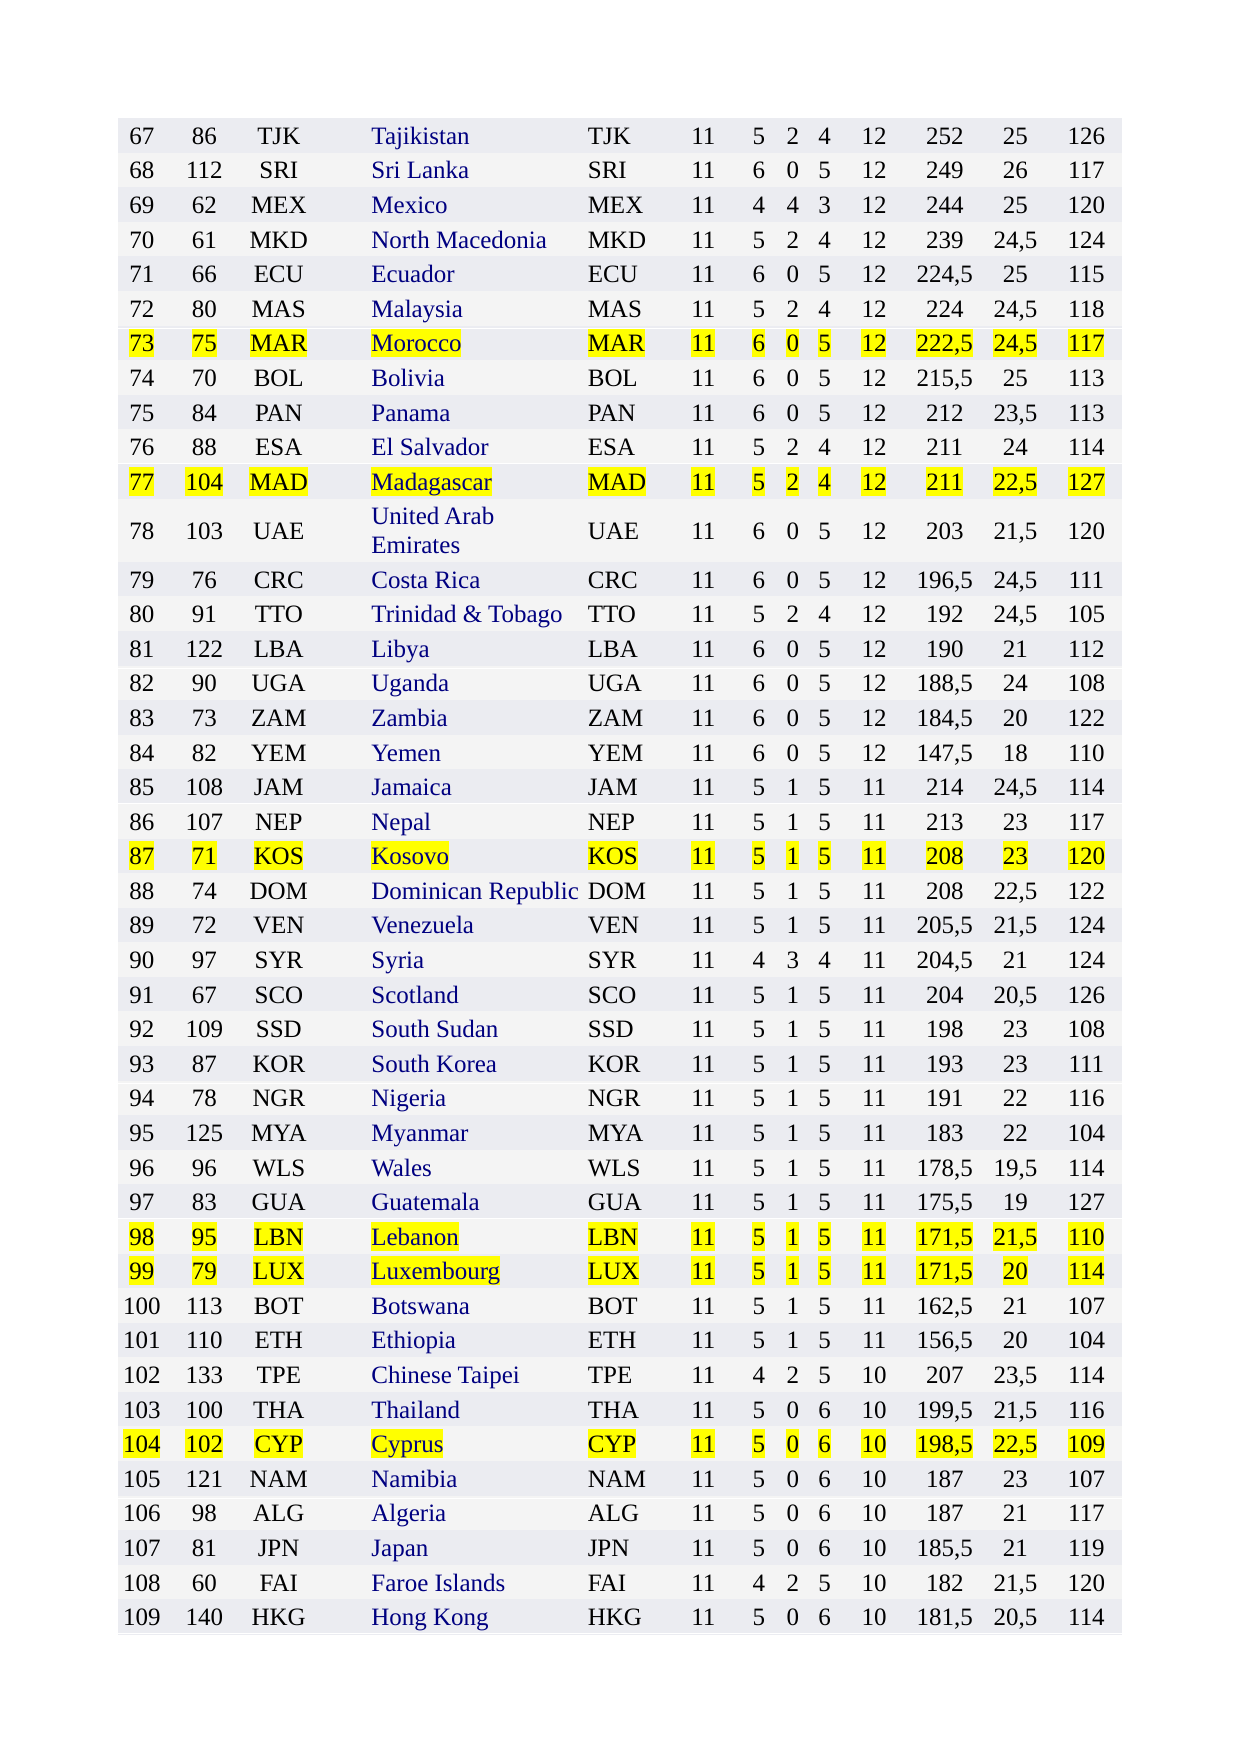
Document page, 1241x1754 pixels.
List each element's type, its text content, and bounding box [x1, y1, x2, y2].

table_cell 11 [839, 942, 909, 977]
table_cell North Macedonia [368, 222, 585, 256]
table_cell 22,5 [980, 1426, 1050, 1461]
table_cell 21,5 [980, 908, 1050, 942]
table_cell SSD [585, 1011, 664, 1046]
table_cell Costa Rica [368, 562, 585, 596]
table_cell KOR [585, 1046, 664, 1081]
table_cell 102 [165, 1426, 243, 1461]
table_cell 21,5 [980, 1392, 1050, 1426]
table_cell SRI [243, 153, 314, 187]
table_cell GUA [243, 1184, 314, 1219]
table_cell ECU [243, 256, 314, 291]
table_cell 10 [839, 1392, 909, 1426]
table_cell South Korea [368, 1046, 585, 1081]
table_cell 5 [810, 977, 839, 1011]
table_cell Dominican Republic [368, 873, 585, 908]
table_cell Malaysia [368, 291, 585, 326]
table_cell 0 [776, 326, 809, 360]
table_cell 224,5 [909, 256, 980, 291]
table_cell 5 [741, 1288, 776, 1323]
table_cell 5 [741, 1496, 776, 1530]
table_cell 116 [1050, 1081, 1122, 1115]
table_cell 23 [980, 1046, 1050, 1081]
table_cell LUX [243, 1254, 314, 1288]
table_cell THA [243, 1392, 314, 1426]
table_cell 5 [810, 769, 839, 804]
table_cell [314, 631, 368, 666]
table_cell 110 [1050, 735, 1122, 769]
table_cell 125 [165, 1115, 243, 1150]
table_cell 11 [665, 596, 741, 631]
table_cell [314, 429, 368, 463]
table_cell [314, 669, 368, 700]
table_cell 1 [776, 769, 809, 804]
table_cell 22 [980, 1081, 1050, 1115]
table_cell CRC [585, 562, 664, 596]
table_cell ETH [243, 1323, 314, 1357]
table_cell 0 [776, 1461, 809, 1496]
table_cell YEM [585, 735, 664, 769]
table_cell 105 [118, 1461, 165, 1496]
table_cell Yemen [368, 735, 585, 769]
table_cell 0 [776, 631, 809, 666]
table_cell 11 [665, 873, 741, 908]
table_cell 11 [665, 360, 741, 395]
table_cell TJK [243, 118, 314, 153]
table_cell 0 [776, 562, 809, 596]
table_cell 11 [839, 1115, 909, 1150]
table_cell 116 [1050, 1392, 1122, 1426]
table_cell 11 [665, 153, 741, 187]
table_cell SCO [243, 977, 314, 1011]
table_cell 11 [839, 1150, 909, 1184]
table_cell 5 [810, 804, 839, 838]
table_cell [314, 1426, 368, 1461]
table_cell Venezuela [368, 908, 585, 942]
table_cell SRI [585, 153, 664, 187]
table_cell 112 [165, 153, 243, 187]
table_cell 1 [776, 1288, 809, 1323]
table_cell TTO [243, 596, 314, 631]
table_cell LBA [243, 631, 314, 666]
table_cell [314, 464, 368, 499]
table_cell 11 [665, 839, 741, 873]
table_cell 90 [165, 666, 243, 700]
table_cell 120 [1050, 839, 1122, 873]
table_cell Zambia [368, 700, 585, 735]
table_cell [314, 1184, 368, 1218]
table_cell 0 [776, 1599, 809, 1634]
table_cell [314, 942, 368, 977]
table_cell 12 [839, 631, 909, 666]
table_cell 1 [776, 1254, 809, 1288]
table_cell 192 [909, 596, 980, 631]
table_cell 21 [980, 1530, 1050, 1565]
table_cell 11 [665, 804, 741, 838]
table_cell 193 [909, 1046, 980, 1081]
table_cell 75 [118, 395, 165, 429]
table_cell 122 [165, 631, 243, 666]
table_cell [314, 1011, 368, 1046]
table_cell 211 [909, 464, 980, 498]
table_cell 124 [1050, 942, 1122, 977]
table_cell JAM [585, 769, 664, 804]
table_cell 11 [665, 429, 741, 464]
table_cell 5 [741, 429, 776, 464]
table_cell FAI [585, 1565, 664, 1599]
table_cell 12 [839, 464, 909, 498]
table_cell [314, 1046, 368, 1081]
table_cell HKG [243, 1599, 314, 1634]
table_cell 1 [776, 1081, 809, 1115]
table_cell 11 [665, 464, 741, 498]
table_cell ESA [585, 429, 664, 464]
table_cell 67 [118, 118, 165, 153]
table_cell Wales [368, 1150, 585, 1184]
table_cell 183 [909, 1115, 980, 1150]
table_cell 11 [665, 187, 741, 222]
table_cell 6 [741, 153, 776, 187]
table_cell LUX [585, 1254, 664, 1288]
table_cell 182 [909, 1565, 980, 1599]
table_cell 5 [741, 1323, 776, 1357]
table_cell LBN [243, 1219, 314, 1253]
table_cell 175,5 [909, 1184, 980, 1219]
table_cell 11 [665, 1115, 741, 1150]
table_cell 25 [980, 360, 1050, 395]
table_cell 5 [810, 360, 839, 395]
table_cell 72 [118, 291, 165, 326]
table_cell Scotland [368, 977, 585, 1011]
table_cell Panama [368, 395, 585, 429]
table_cell 171,5 [909, 1254, 980, 1288]
table_cell 6 [810, 1426, 839, 1461]
table_cell 5 [741, 1426, 776, 1461]
table_cell 23,5 [980, 1357, 1050, 1392]
table_cell 5 [741, 1219, 776, 1253]
table_cell Myanmar [368, 1115, 585, 1150]
table_cell 108 [165, 769, 243, 804]
table_cell 5 [741, 1046, 776, 1081]
table_cell 11 [665, 256, 741, 291]
table_cell 2 [776, 596, 809, 631]
table_cell ALG [585, 1496, 664, 1530]
table_cell 1 [776, 1011, 809, 1046]
table_cell 100 [118, 1288, 165, 1323]
table_cell Tajikistan [368, 118, 585, 153]
table_cell 4 [741, 187, 776, 222]
table_cell 5 [810, 1565, 839, 1599]
table_cell [314, 735, 368, 769]
table_cell 73 [165, 700, 243, 735]
table_cell MYA [585, 1115, 664, 1150]
table_cell MYA [243, 1115, 314, 1150]
table_cell Japan [368, 1530, 585, 1565]
table_cell 3 [776, 942, 809, 977]
table_cell 24,5 [980, 562, 1050, 596]
table_cell 10 [839, 1496, 909, 1530]
table_cell 11 [839, 1323, 909, 1357]
table_cell 11 [665, 1288, 741, 1323]
table_cell 190 [909, 631, 980, 666]
table_cell 75 [165, 326, 243, 360]
table_cell 69 [118, 187, 165, 222]
table_cell 11 [665, 118, 741, 153]
table_cell 205,5 [909, 908, 980, 942]
table_cell 121 [165, 1461, 243, 1496]
table_cell 10 [839, 1565, 909, 1599]
table_cell 0 [776, 153, 809, 187]
table_cell 108 [118, 1565, 165, 1599]
table_cell 1 [776, 839, 809, 873]
table_cell 108 [1050, 666, 1122, 700]
table_cell 83 [165, 1184, 243, 1219]
table_cell 74 [118, 360, 165, 395]
table_cell 85 [118, 769, 165, 804]
table_cell 88 [118, 873, 165, 908]
table_cell 6 [741, 735, 776, 769]
table_cell [314, 395, 368, 429]
table_cell 84 [118, 735, 165, 769]
table_cell NAM [243, 1461, 314, 1496]
table_cell [314, 700, 368, 735]
table_cell WLS [243, 1150, 314, 1184]
table_cell 74 [165, 873, 243, 908]
table_cell 10 [839, 1426, 909, 1461]
table_cell 21 [980, 942, 1050, 977]
table_cell [314, 1565, 368, 1599]
table_cell 107 [118, 1530, 165, 1565]
table_cell 12 [839, 735, 909, 769]
table_cell 111 [1050, 1046, 1122, 1081]
table_cell 11 [665, 666, 741, 700]
table_cell 24,5 [980, 769, 1050, 804]
table_cell [314, 769, 368, 803]
table_cell 97 [118, 1184, 165, 1219]
table_cell 122 [1050, 873, 1122, 908]
table_cell 102 [118, 1357, 165, 1392]
table_cell GUA [585, 1184, 664, 1219]
table_cell 208 [909, 839, 980, 873]
table_cell 71 [118, 256, 165, 291]
table_cell 21,5 [980, 1565, 1050, 1599]
table_cell 10 [839, 1461, 909, 1496]
table_cell 24,5 [980, 326, 1050, 360]
table_cell SYR [243, 942, 314, 977]
table_cell MAS [585, 291, 664, 326]
table_cell 100 [165, 1392, 243, 1426]
table_cell MAD [585, 464, 664, 498]
table_cell 80 [118, 596, 165, 631]
table_cell 5 [741, 839, 776, 873]
table_cell 0 [776, 1496, 809, 1530]
table_cell 109 [118, 1599, 165, 1634]
table_cell 5 [741, 118, 776, 153]
table_cell [314, 222, 368, 256]
table_cell 244 [909, 187, 980, 222]
table_cell 5 [810, 1184, 839, 1219]
table_cell SYR [585, 942, 664, 977]
table_cell 114 [1050, 769, 1122, 804]
table_cell 117 [1050, 804, 1122, 838]
table_cell 11 [839, 839, 909, 873]
table_cell 5 [810, 700, 839, 735]
table_cell 5 [810, 1323, 839, 1357]
table_cell 21,5 [980, 1219, 1050, 1253]
table_cell LBA [585, 631, 664, 666]
table_cell 11 [839, 1288, 909, 1323]
table_cell 3 [810, 187, 839, 222]
table_cell 73 [118, 326, 165, 360]
table_cell [314, 562, 368, 596]
table_cell FAI [243, 1565, 314, 1599]
table_cell 119 [1050, 1530, 1122, 1565]
table_cell 199,5 [909, 1392, 980, 1426]
table_cell 0 [776, 499, 809, 562]
table_cell 120 [1050, 1565, 1122, 1599]
table_cell 70 [118, 222, 165, 256]
table_cell 82 [165, 735, 243, 769]
table_cell UAE [585, 499, 664, 562]
table_cell [314, 1499, 368, 1530]
table_cell 0 [776, 395, 809, 429]
table_cell 109 [1050, 1426, 1122, 1461]
table_cell 18 [980, 735, 1050, 769]
table_cell UAE [243, 499, 314, 562]
table_cell 98 [165, 1496, 243, 1530]
table_cell HKG [585, 1599, 664, 1634]
table_cell 79 [165, 1254, 243, 1288]
table_cell 12 [839, 291, 909, 326]
table_cell 79 [118, 562, 165, 596]
table_cell 6 [741, 326, 776, 360]
table_cell 211 [909, 429, 980, 464]
table_cell 60 [165, 1565, 243, 1599]
table_cell 214 [909, 769, 980, 804]
table_cell 114 [1050, 429, 1122, 464]
table_cell 5 [741, 873, 776, 908]
table_cell 4 [741, 1565, 776, 1599]
table_cell 124 [1050, 222, 1122, 256]
table_cell 11 [665, 1219, 741, 1253]
table_cell 5 [810, 1150, 839, 1184]
table_cell PAN [243, 395, 314, 429]
table_cell 6 [810, 1461, 839, 1496]
table_cell [314, 1461, 368, 1496]
table_cell 12 [839, 429, 909, 464]
table_cell 11 [665, 908, 741, 942]
table_cell 10 [839, 1530, 909, 1565]
table_cell 12 [839, 326, 909, 360]
table_cell 11 [665, 1530, 741, 1565]
table_cell ALG [243, 1496, 314, 1530]
table_cell 252 [909, 118, 980, 153]
table_cell 196,5 [909, 562, 980, 596]
table_cell 91 [118, 977, 165, 1011]
table_cell DOM [243, 873, 314, 908]
table_cell 11 [665, 1357, 741, 1392]
table_cell 208 [909, 873, 980, 908]
table_cell MAR [585, 326, 664, 360]
table_cell 249 [909, 153, 980, 187]
table_cell CRC [243, 562, 314, 596]
table_cell 24,5 [980, 222, 1050, 256]
table_cell 24,5 [980, 291, 1050, 326]
table_cell 1 [776, 908, 809, 942]
table_cell KOR [243, 1046, 314, 1081]
table_cell BOL [585, 360, 664, 395]
table_cell 213 [909, 804, 980, 838]
table_cell 23,5 [980, 395, 1050, 429]
table_cell 90 [118, 942, 165, 977]
table_cell Namibia [368, 1461, 585, 1496]
table_cell PAN [585, 395, 664, 429]
table_cell 93 [118, 1046, 165, 1081]
table_cell Algeria [368, 1496, 585, 1530]
table_cell 11 [665, 769, 741, 804]
table_cell Luxembourg [368, 1254, 585, 1288]
table_cell 1 [776, 1046, 809, 1081]
table_cell 23 [980, 1461, 1050, 1496]
table_cell 104 [118, 1426, 165, 1461]
table_cell ETH [585, 1323, 664, 1357]
table_cell 118 [1050, 291, 1122, 326]
table_cell 12 [839, 596, 909, 631]
table_cell United Arab Emirates [368, 499, 585, 562]
table_cell 96 [165, 1150, 243, 1184]
table_cell 4 [810, 596, 839, 631]
table_cell [314, 1323, 368, 1357]
table_cell [314, 360, 368, 395]
table_cell Kosovo [368, 839, 585, 873]
table_cell 23 [980, 804, 1050, 838]
table_cell 24 [980, 429, 1050, 464]
table_cell MKD [585, 222, 664, 256]
table_cell TPE [585, 1357, 664, 1392]
table_cell 5 [810, 1219, 839, 1253]
table_cell 12 [839, 187, 909, 222]
table_cell 117 [1050, 1496, 1122, 1530]
table_cell 5 [741, 1150, 776, 1184]
table_cell 115 [1050, 256, 1122, 291]
table_cell [314, 908, 368, 942]
table_cell 21 [980, 1288, 1050, 1323]
table_cell 5 [810, 395, 839, 429]
table_cell 92 [118, 1011, 165, 1046]
table_cell 107 [165, 804, 243, 838]
table_cell 6 [741, 360, 776, 395]
table_cell 4 [776, 187, 809, 222]
table_cell 6 [810, 1599, 839, 1634]
table_cell 11 [839, 1081, 909, 1115]
table_cell 11 [665, 1081, 741, 1115]
table_cell 114 [1050, 1254, 1122, 1288]
table_cell SSD [243, 1011, 314, 1046]
table_cell 147,5 [909, 735, 980, 769]
table_cell 6 [741, 395, 776, 429]
table_cell 178,5 [909, 1150, 980, 1184]
table_cell 96 [118, 1150, 165, 1184]
table_cell 12 [839, 118, 909, 153]
table_cell Botswana [368, 1288, 585, 1323]
table_cell 25 [980, 118, 1050, 153]
table_cell 4 [741, 942, 776, 977]
table_cell 19 [980, 1184, 1050, 1219]
table_cell JPN [585, 1530, 664, 1565]
table_cell 72 [165, 908, 243, 942]
table_cell Madagascar [368, 464, 585, 498]
table_cell Syria [368, 942, 585, 977]
table_cell NGR [243, 1081, 314, 1115]
table_cell 10 [839, 1599, 909, 1634]
table_cell Ecuador [368, 256, 585, 291]
table_cell 120 [1050, 499, 1122, 562]
table_cell Morocco [368, 326, 585, 360]
table_cell [314, 256, 368, 291]
table_cell 25 [980, 187, 1050, 222]
table_cell CYP [585, 1426, 664, 1461]
table_cell 11 [665, 1323, 741, 1357]
table_cell 4 [810, 429, 839, 464]
table_cell [314, 291, 368, 326]
table_cell MKD [243, 222, 314, 256]
table_cell 5 [741, 977, 776, 1011]
table_cell 11 [839, 908, 909, 942]
table_cell 11 [839, 1254, 909, 1288]
table_cell 11 [665, 1565, 741, 1599]
table_cell 127 [1050, 1184, 1122, 1219]
table_cell 114 [1050, 1599, 1122, 1634]
table_cell 95 [165, 1219, 243, 1253]
table_cell 11 [665, 631, 741, 666]
table_cell TTO [585, 596, 664, 631]
table_cell Sri Lanka [368, 153, 585, 187]
table_cell 11 [665, 1184, 741, 1219]
table_cell BOT [585, 1288, 664, 1323]
table_cell El Salvador [368, 429, 585, 464]
table_cell 212 [909, 395, 980, 429]
table_cell DOM [585, 873, 664, 908]
table_cell VEN [243, 908, 314, 942]
table_cell 5 [810, 1081, 839, 1115]
table_cell 110 [1050, 1219, 1122, 1253]
table_cell 11 [665, 942, 741, 977]
table_cell 12 [839, 395, 909, 429]
table_cell 5 [741, 1530, 776, 1565]
table_cell 222,5 [909, 326, 980, 360]
table_cell Jamaica [368, 769, 585, 804]
table_cell 24,5 [980, 596, 1050, 631]
table_cell [314, 596, 368, 631]
table_cell 1 [776, 804, 809, 838]
table_cell 11 [665, 1150, 741, 1184]
table_cell NGR [585, 1081, 664, 1115]
table_cell 11 [665, 977, 741, 1011]
table_cell 4 [810, 222, 839, 256]
table_cell [314, 1150, 368, 1184]
table_cell 23 [980, 839, 1050, 873]
table_cell 203 [909, 499, 980, 562]
table_cell 12 [839, 562, 909, 596]
table_cell SCO [585, 977, 664, 1011]
table_cell Nepal [368, 804, 585, 838]
table_cell YEM [243, 735, 314, 769]
table_cell CYP [243, 1426, 314, 1461]
table_cell Bolivia [368, 360, 585, 395]
table_cell 5 [810, 499, 839, 562]
table_cell 22,5 [980, 873, 1050, 908]
table_cell 187 [909, 1496, 980, 1530]
table_cell 4 [810, 942, 839, 977]
table_cell 122 [1050, 700, 1122, 735]
table_cell 104 [165, 464, 243, 498]
table_cell [314, 187, 368, 222]
table_cell 61 [165, 222, 243, 256]
table_cell 11 [839, 804, 909, 838]
table_cell MAR [243, 326, 314, 360]
table_cell 5 [810, 1046, 839, 1081]
table_cell VEN [585, 908, 664, 942]
table_cell 11 [665, 291, 741, 326]
table_cell TPE [243, 1357, 314, 1392]
table_cell 86 [118, 804, 165, 838]
table_cell 2 [776, 464, 809, 498]
table_cell 5 [810, 1011, 839, 1046]
table_cell 5 [741, 596, 776, 631]
table_cell 162,5 [909, 1288, 980, 1323]
table_cell 5 [741, 222, 776, 256]
table_cell 5 [810, 908, 839, 942]
table_cell 24 [980, 666, 1050, 700]
table_cell Libya [368, 631, 585, 666]
table_cell MEX [585, 187, 664, 222]
table_cell 23 [980, 1011, 1050, 1046]
table_cell 70 [165, 360, 243, 395]
table_cell THA [585, 1392, 664, 1426]
table_cell [314, 1084, 368, 1115]
table_cell 101 [118, 1323, 165, 1357]
table_cell 76 [165, 562, 243, 596]
table_cell 126 [1050, 118, 1122, 153]
table_cell 11 [665, 1254, 741, 1288]
table_cell 5 [741, 804, 776, 838]
table_cell 11 [665, 1046, 741, 1081]
table_cell 91 [165, 596, 243, 631]
table_cell 97 [165, 942, 243, 977]
table_cell [314, 1288, 368, 1323]
table_cell [314, 1599, 368, 1633]
table_cell [314, 977, 368, 1011]
table_cell 2 [776, 291, 809, 326]
table_cell 5 [741, 1599, 776, 1634]
table_cell Thailand [368, 1392, 585, 1426]
table_cell ZAM [585, 700, 664, 735]
table_cell ESA [243, 429, 314, 464]
table_cell 25 [980, 256, 1050, 291]
table_cell 0 [776, 666, 809, 700]
table_cell 103 [118, 1392, 165, 1426]
table_cell [314, 1392, 368, 1426]
table_cell 181,5 [909, 1599, 980, 1634]
table_cell 1 [776, 873, 809, 908]
table_cell 114 [1050, 1150, 1122, 1184]
table_cell 6 [741, 499, 776, 562]
table_cell 26 [980, 153, 1050, 187]
table_cell 104 [1050, 1323, 1122, 1357]
table_cell [314, 839, 368, 873]
table_cell 5 [810, 735, 839, 769]
table_cell 77 [118, 464, 165, 498]
table_cell 5 [741, 291, 776, 326]
table_cell 2 [776, 1565, 809, 1599]
table_cell 133 [165, 1357, 243, 1392]
table_cell ECU [585, 256, 664, 291]
table_cell 5 [741, 1081, 776, 1115]
table_cell 5 [810, 873, 839, 908]
table_cell 12 [839, 700, 909, 735]
table_cell 11 [839, 1011, 909, 1046]
table_cell NEP [243, 804, 314, 838]
table_cell 1 [776, 1184, 809, 1219]
table_cell Faroe Islands [368, 1565, 585, 1599]
table_cell 88 [165, 429, 243, 464]
table_cell [314, 118, 368, 153]
table_cell 86 [165, 118, 243, 153]
table_cell 6 [741, 666, 776, 700]
table_cell 0 [776, 360, 809, 395]
table_cell 20 [980, 700, 1050, 735]
table_cell 5 [810, 631, 839, 666]
table_cell 1 [776, 977, 809, 1011]
table_cell 11 [839, 873, 909, 908]
table_cell 117 [1050, 153, 1122, 187]
table_cell 76 [118, 429, 165, 464]
table_cell 19,5 [980, 1150, 1050, 1184]
table_cell [314, 1530, 368, 1565]
table_cell 11 [665, 1496, 741, 1530]
table_cell 0 [776, 1426, 809, 1461]
table_cell 22 [980, 1115, 1050, 1150]
table_cell MAS [243, 291, 314, 326]
table_cell 0 [776, 700, 809, 735]
table_cell 11 [665, 222, 741, 256]
table_cell 87 [118, 839, 165, 873]
table_cell Ethiopia [368, 1323, 585, 1357]
table_cell Hong Kong [368, 1599, 585, 1634]
table_cell 113 [1050, 395, 1122, 429]
table_cell UGA [243, 666, 314, 700]
table_cell 204,5 [909, 942, 980, 977]
table_cell 21 [980, 631, 1050, 666]
table_cell 103 [165, 499, 243, 562]
table_cell 185,5 [909, 1530, 980, 1565]
table_cell 68 [118, 153, 165, 187]
table_cell 78 [165, 1081, 243, 1115]
table_cell LBN [585, 1219, 664, 1253]
table_cell 67 [165, 977, 243, 1011]
table_cell 5 [741, 464, 776, 498]
table_cell 11 [665, 1599, 741, 1634]
table_cell 5 [810, 1288, 839, 1323]
table_cell 62 [165, 187, 243, 222]
table_cell 20 [980, 1254, 1050, 1288]
table_cell 188,5 [909, 666, 980, 700]
table_cell Uganda [368, 666, 585, 700]
table_cell 107 [1050, 1288, 1122, 1323]
table_cell 6 [741, 562, 776, 596]
table_cell KOS [585, 839, 664, 873]
table_cell 5 [741, 1115, 776, 1150]
table_cell 12 [839, 499, 909, 562]
table_cell Trinidad & Tobago [368, 596, 585, 631]
table_cell ZAM [243, 700, 314, 735]
table_cell 0 [776, 735, 809, 769]
table_cell 156,5 [909, 1323, 980, 1357]
table_cell KOS [243, 839, 314, 873]
table_cell 5 [810, 1115, 839, 1150]
table_cell 5 [810, 153, 839, 187]
table_cell 87 [165, 1046, 243, 1081]
table_cell Guatemala [368, 1184, 585, 1219]
table_cell 111 [1050, 562, 1122, 596]
table_cell 11 [665, 562, 741, 596]
table_cell 11 [665, 499, 741, 562]
table_cell 4 [810, 118, 839, 153]
table_cell UGA [585, 666, 664, 700]
table_cell 12 [839, 256, 909, 291]
table_cell 113 [1050, 360, 1122, 395]
table_cell TJK [585, 118, 664, 153]
table_cell Chinese Taipei [368, 1357, 585, 1392]
table_cell 198,5 [909, 1426, 980, 1461]
table_cell BOL [243, 360, 314, 395]
table_cell 0 [776, 1392, 809, 1426]
table_cell 215,5 [909, 360, 980, 395]
table_cell [314, 153, 368, 187]
table_cell 107 [1050, 1461, 1122, 1496]
table_cell 110 [165, 1323, 243, 1357]
table_cell 4 [810, 291, 839, 326]
table_cell 184,5 [909, 700, 980, 735]
table_cell 6 [810, 1530, 839, 1565]
table_cell 6 [741, 631, 776, 666]
table_cell [314, 804, 368, 839]
table_cell 11 [839, 977, 909, 1011]
table_cell MAD [243, 464, 314, 498]
table_cell 12 [839, 153, 909, 187]
table_cell 21,5 [980, 499, 1050, 562]
table_cell NAM [585, 1461, 664, 1496]
table_cell 11 [665, 395, 741, 429]
table_cell 239 [909, 222, 980, 256]
table_cell 1 [776, 1323, 809, 1357]
table_cell MEX [243, 187, 314, 222]
table_cell 84 [165, 395, 243, 429]
table_cell 5 [741, 1254, 776, 1288]
table_cell 11 [665, 700, 741, 735]
table_cell 11 [665, 1392, 741, 1426]
table_cell 5 [741, 1392, 776, 1426]
table_cell Nigeria [368, 1081, 585, 1115]
table_cell 6 [741, 256, 776, 291]
table_cell 89 [118, 908, 165, 942]
table_cell 171,5 [909, 1219, 980, 1253]
table_cell BOT [243, 1288, 314, 1323]
table_cell 5 [810, 1357, 839, 1392]
table_cell 81 [165, 1530, 243, 1565]
table_cell WLS [585, 1150, 664, 1184]
table_cell 11 [839, 1219, 909, 1253]
table_cell 1 [776, 1150, 809, 1184]
table_cell [314, 1357, 368, 1392]
table_cell 105 [1050, 596, 1122, 631]
table_cell [314, 499, 368, 562]
table_cell 4 [741, 1357, 776, 1392]
table_cell 117 [1050, 326, 1122, 360]
table_cell 2 [776, 118, 809, 153]
table_cell 6 [741, 700, 776, 735]
table_cell [314, 1115, 368, 1150]
table_cell 21 [980, 1496, 1050, 1530]
table_cell 5 [741, 1184, 776, 1219]
table_cell 82 [118, 666, 165, 700]
table_cell 12 [839, 222, 909, 256]
table_cell 11 [665, 1461, 741, 1496]
table_cell 191 [909, 1081, 980, 1115]
table_cell 11 [839, 1184, 909, 1219]
table_cell Lebanon [368, 1219, 585, 1253]
table_cell 11 [665, 735, 741, 769]
table_cell 126 [1050, 977, 1122, 1011]
table_cell Cyprus [368, 1426, 585, 1461]
table_cell 108 [1050, 1011, 1122, 1046]
table_cell 5 [741, 769, 776, 804]
table_cell 81 [118, 631, 165, 666]
table_cell 104 [1050, 1115, 1122, 1150]
table_cell 5 [741, 908, 776, 942]
table_cell 12 [839, 360, 909, 395]
table_cell 6 [810, 1392, 839, 1426]
table_cell 11 [839, 769, 909, 804]
table_cell 140 [165, 1599, 243, 1634]
table_cell 5 [810, 326, 839, 360]
table_cell 71 [165, 839, 243, 873]
table_cell 20 [980, 1323, 1050, 1357]
table_cell 20,5 [980, 1599, 1050, 1634]
table_cell 127 [1050, 464, 1122, 498]
table_cell 66 [165, 256, 243, 291]
table_cell 6 [810, 1496, 839, 1530]
table_cell 5 [741, 1011, 776, 1046]
table_cell NEP [585, 804, 664, 838]
table_cell 207 [909, 1357, 980, 1392]
table_cell 22,5 [980, 464, 1050, 498]
table_cell 5 [741, 1461, 776, 1496]
table_cell 1 [776, 1219, 809, 1253]
table_cell 99 [118, 1254, 165, 1288]
table_cell 10 [839, 1357, 909, 1392]
table_cell 5 [810, 839, 839, 873]
table_cell 113 [165, 1288, 243, 1323]
table_cell 5 [810, 562, 839, 596]
table_cell 80 [165, 291, 243, 326]
table_cell 2 [776, 1357, 809, 1392]
table_cell 198 [909, 1011, 980, 1046]
table_cell 11 [839, 1046, 909, 1081]
table_cell 12 [839, 666, 909, 700]
table_cell 94 [118, 1081, 165, 1115]
table_cell JPN [243, 1530, 314, 1565]
table_cell 109 [165, 1011, 243, 1046]
table_cell 5 [810, 666, 839, 700]
table_cell 83 [118, 700, 165, 735]
table_cell 11 [665, 326, 741, 360]
table_cell 11 [665, 1011, 741, 1046]
table_cell South Sudan [368, 1011, 585, 1046]
table_cell 2 [776, 429, 809, 464]
table_cell 114 [1050, 1357, 1122, 1392]
table_cell 11 [665, 1426, 741, 1461]
table_cell 5 [810, 1254, 839, 1288]
table_cell 2 [776, 222, 809, 256]
table_cell [314, 1254, 368, 1288]
table_cell 112 [1050, 631, 1122, 666]
table_cell 78 [118, 499, 165, 562]
table_cell 187 [909, 1461, 980, 1496]
table_cell 0 [776, 1530, 809, 1565]
table_cell [314, 329, 368, 360]
table_cell 20,5 [980, 977, 1050, 1011]
table_cell 95 [118, 1115, 165, 1150]
table_cell 204 [909, 977, 980, 1011]
table_cell 0 [776, 256, 809, 291]
table_cell 224 [909, 291, 980, 326]
table_cell 1 [776, 1115, 809, 1150]
table_cell Mexico [368, 187, 585, 222]
table_cell 124 [1050, 908, 1122, 942]
table_cell JAM [243, 769, 314, 804]
table_cell [314, 873, 368, 908]
table_cell [314, 1219, 368, 1254]
table_cell 98 [118, 1219, 165, 1253]
table_cell 5 [810, 256, 839, 291]
table_cell 4 [810, 464, 839, 498]
table_cell 106 [118, 1496, 165, 1530]
table_cell 120 [1050, 187, 1122, 222]
